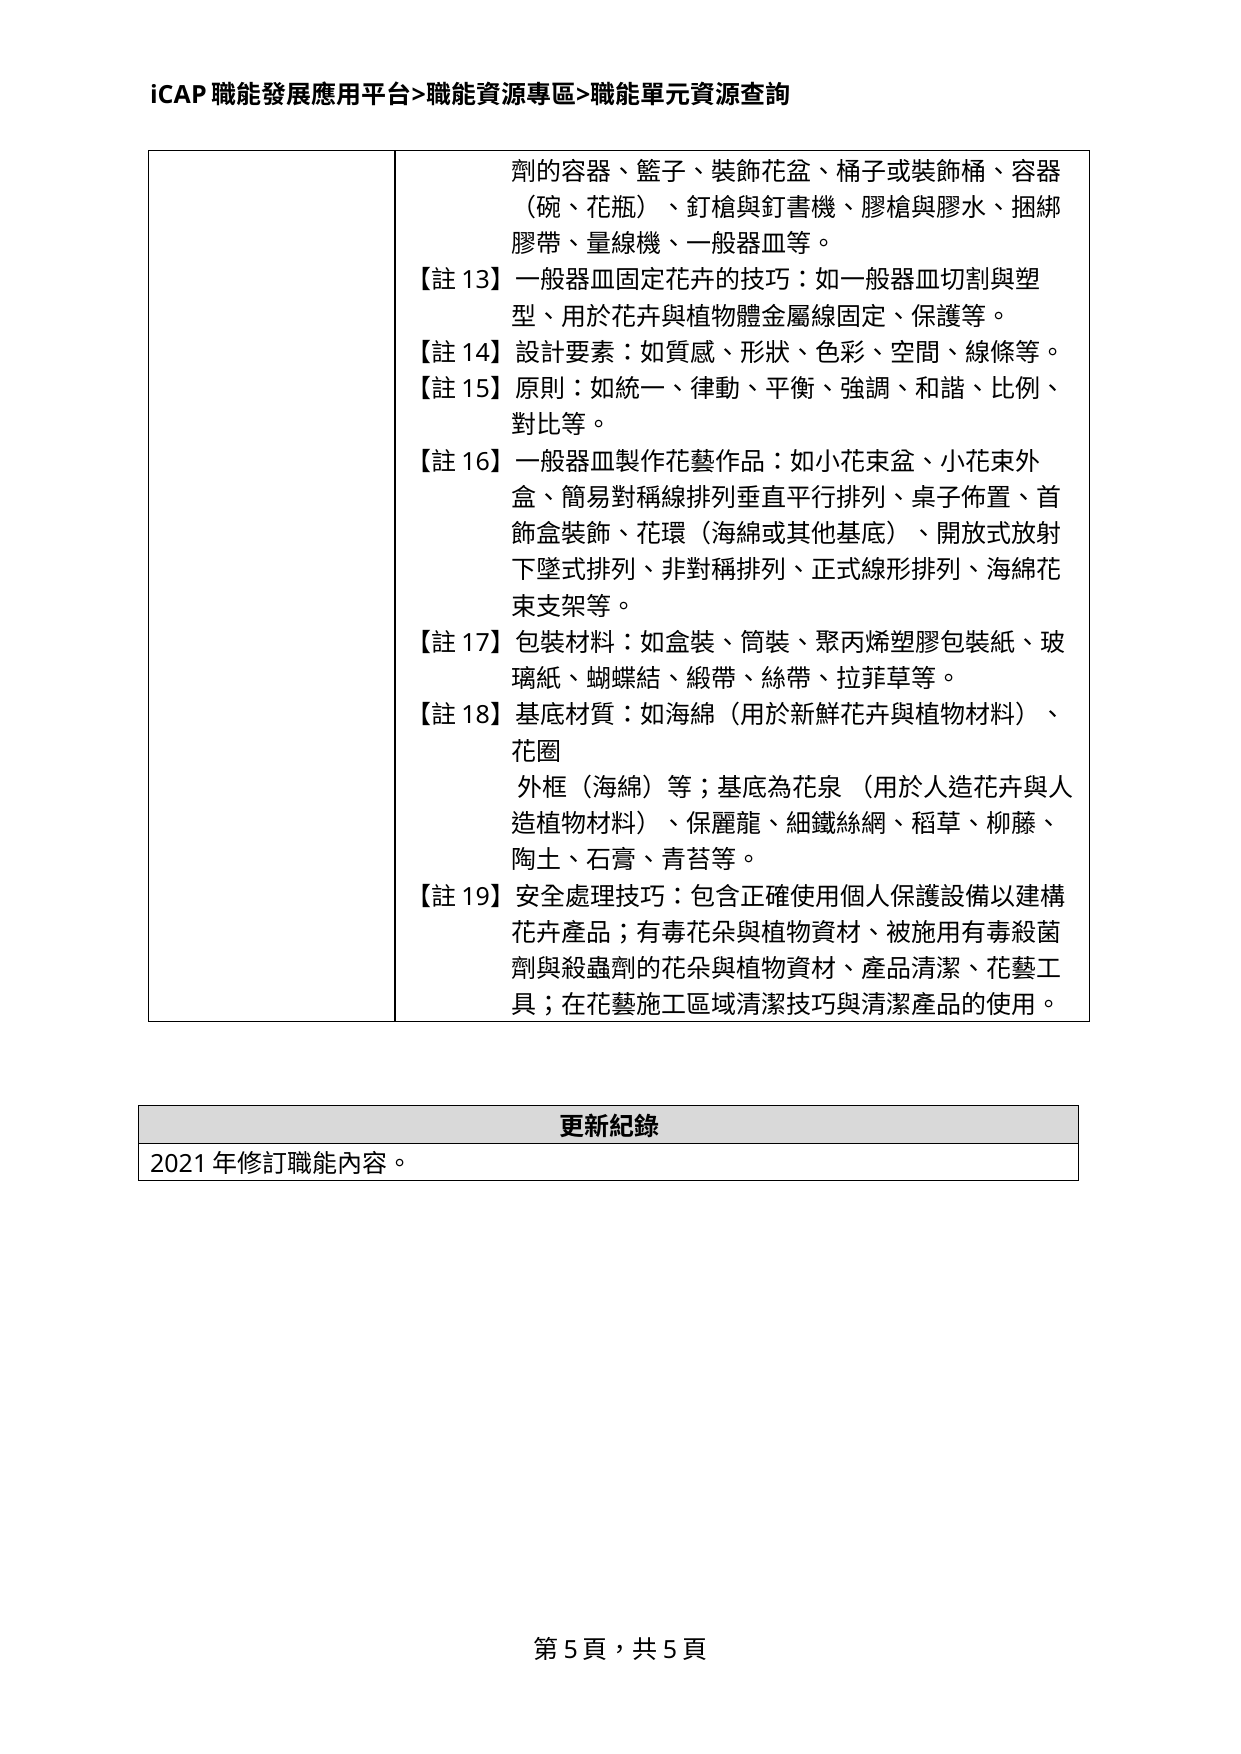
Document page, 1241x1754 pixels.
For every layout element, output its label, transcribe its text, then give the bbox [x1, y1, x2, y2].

table_header 更新紀錄 [139, 1106, 1078, 1143]
table_cell 2021年修訂職能內容。 [139, 1144, 1078, 1180]
table_cell [149, 151, 394, 1021]
table_cell 劑的容器、籃子、裝飾花盆、桶子或裝飾桶、容器（碗、花瓶）、釘槍與釘書機、膠槍與膠水、捆綁膠帶、量線機、一般器皿等。 【註13】一般器皿固定花卉的技巧：如一般器皿切割與塑型、用於花卉與植物體金屬線固定、保護等。 【註14】設計要素：如質感、形狀、色彩、空間、線條等。 【註15】原則：如統一、律動、平衡、強調、和諧、比例、對比等。 【註16】一般器皿製作花藝作品：如小花束盆、小花束外盒、簡易對稱線排列垂直平行排列、桌子佈置、首飾盒裝飾、花環（海綿或其他基底）、開放式放射下墜式排列、非對稱排列、正式線形排列、海綿花束支架等。 【註17】包裝材料：如盒裝、筒裝、聚丙烯塑膠包裝紙、玻璃紙、蝴蝶結、緞帶、絲帶、拉菲草等。 【註18】基底材質：如海綿（用於新鮮花卉與植物材料）、花圈 外框（海綿）等；基底為花泉 （用於人造花卉與人造植物材料）、保麗龍、細鐵絲網、稻草、柳藤、陶土、石膏、青苔等。 【註19】安全處理技巧：包含正確使用個人保護設備以建構花卉產品；有毒花朵與植物資材、被施用有毒殺菌劑與殺蟲劑的花朵與植物資材、產品清潔、花藝工具；在花藝施工區域清潔技巧與清潔產品的使用。 [396, 151, 1089, 1021]
